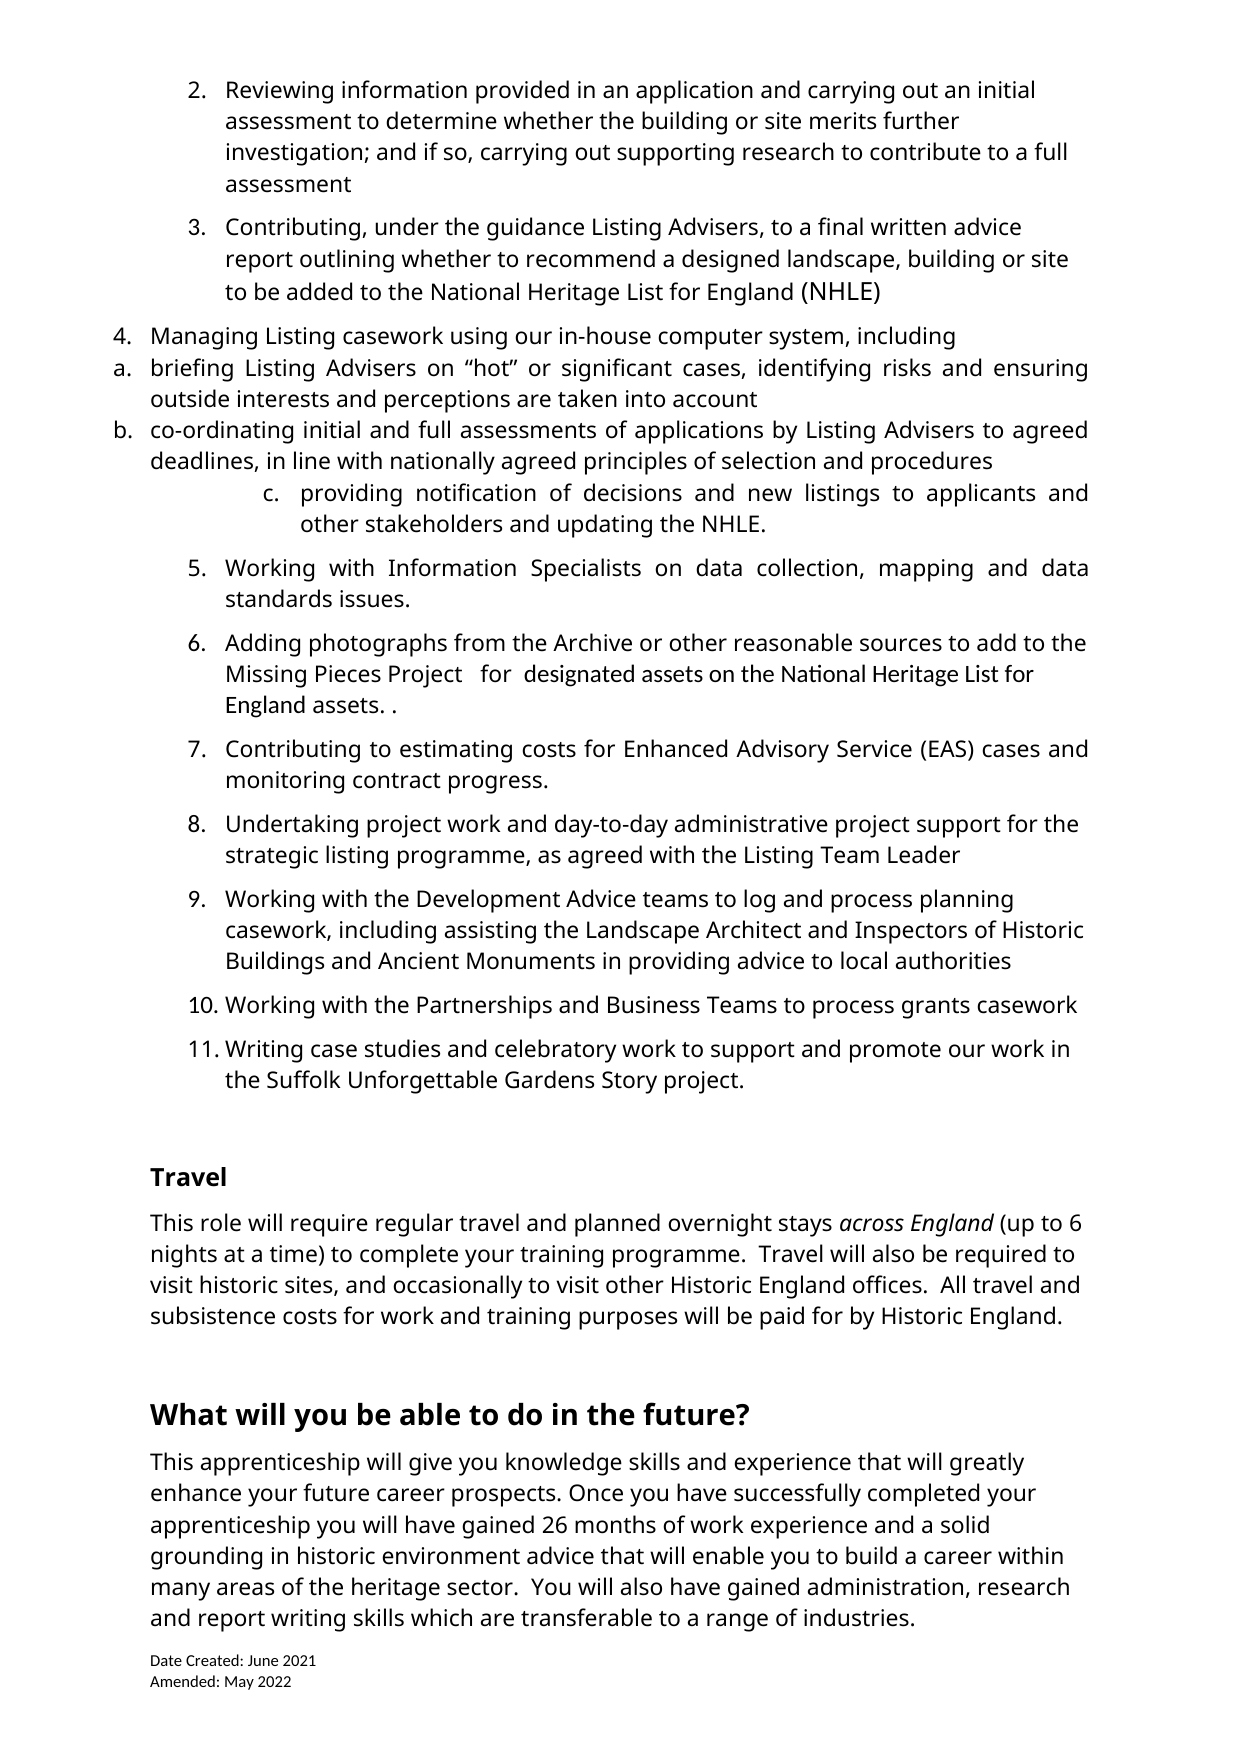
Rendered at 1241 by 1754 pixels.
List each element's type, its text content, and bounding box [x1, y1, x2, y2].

list Contributing, under the guidance Listing Advisers, to a final written advice report outlining whether to recommend a designed landscape, building or site to be added to the National Heritage List for England (NHLE) [187, 211, 1090, 308]
list Working with Information Specialists on data collection, mapping and data standards issues. [187, 552, 1090, 614]
text This apprenticeship will give you knowledge skills and experience that will greatly enhance your future career prospects. Once you have successfully completed your apprenticeship you will have gained 26 months of work experience and a solid grounding in historic environment advice that will enable you to build a career within many areas of the heritage sector. You will also have gained administration, research and report writing skills which are transferable to a range of industries. [150, 1446, 1090, 1634]
list Working with the Development Advice teams to log and process planning casework, including assisting the Landscape Architect and Inspectors of Historic Buildings and Ancient Monuments in providing advice to local authorities [187, 883, 1090, 977]
list Managing Listing casework using our in-house computer system, including [113, 320, 1090, 352]
text What will you be able to do in the future? [150, 1394, 1090, 1434]
list Reviewing information provided in an application and carrying out an initial assessment to determine whether the building or site merits further investigation; and if so, carrying out supporting research to contribute to a full assessment [187, 74, 1090, 199]
list Adding photographs from the Archive or other reasonable sources to add to the Missing Pieces Project for designated assets on the National Heritage List for England assets. . [187, 627, 1090, 720]
list co-ordinating initial and full assessments of applications by Listing Advisers to agreed deadlines, in line with nationally agreed principles of selection and procedures [113, 414, 1090, 477]
text Travel [150, 1160, 1090, 1194]
list Undertaking project work and day-to-day administrative project support for the strategic listing programme, as agreed with the Listing Team Leader [187, 808, 1090, 870]
list providing notification of decisions and new listings to applicants and other stakeholders and updating the NHLE. [262, 477, 1090, 539]
list Contributing to estimating costs for Enhanced Advisory Service (EAS) cases and monitoring contract progress. [187, 733, 1090, 795]
list Working with the Partnerships and Business Teams to process grants casework [187, 989, 1090, 1020]
list briefing Listing Advisers on “hot” or significant cases, identifying risks and ensuring outside interests and perceptions are taken into account [113, 352, 1090, 414]
list Writing case studies and celebratory work to support and promote our work in the Suffolk Unforgettable Gardens Story project. [187, 1033, 1090, 1095]
text This role will require regular travel and planned overnight stays across England (up to 6 nights at a time) to complete your training programme. Travel will also be required to visit historic sites, and occasionally to visit other Historic England offices. All travel and subsistence costs for work and training purposes will be paid for by Historic England. [150, 1206, 1105, 1331]
